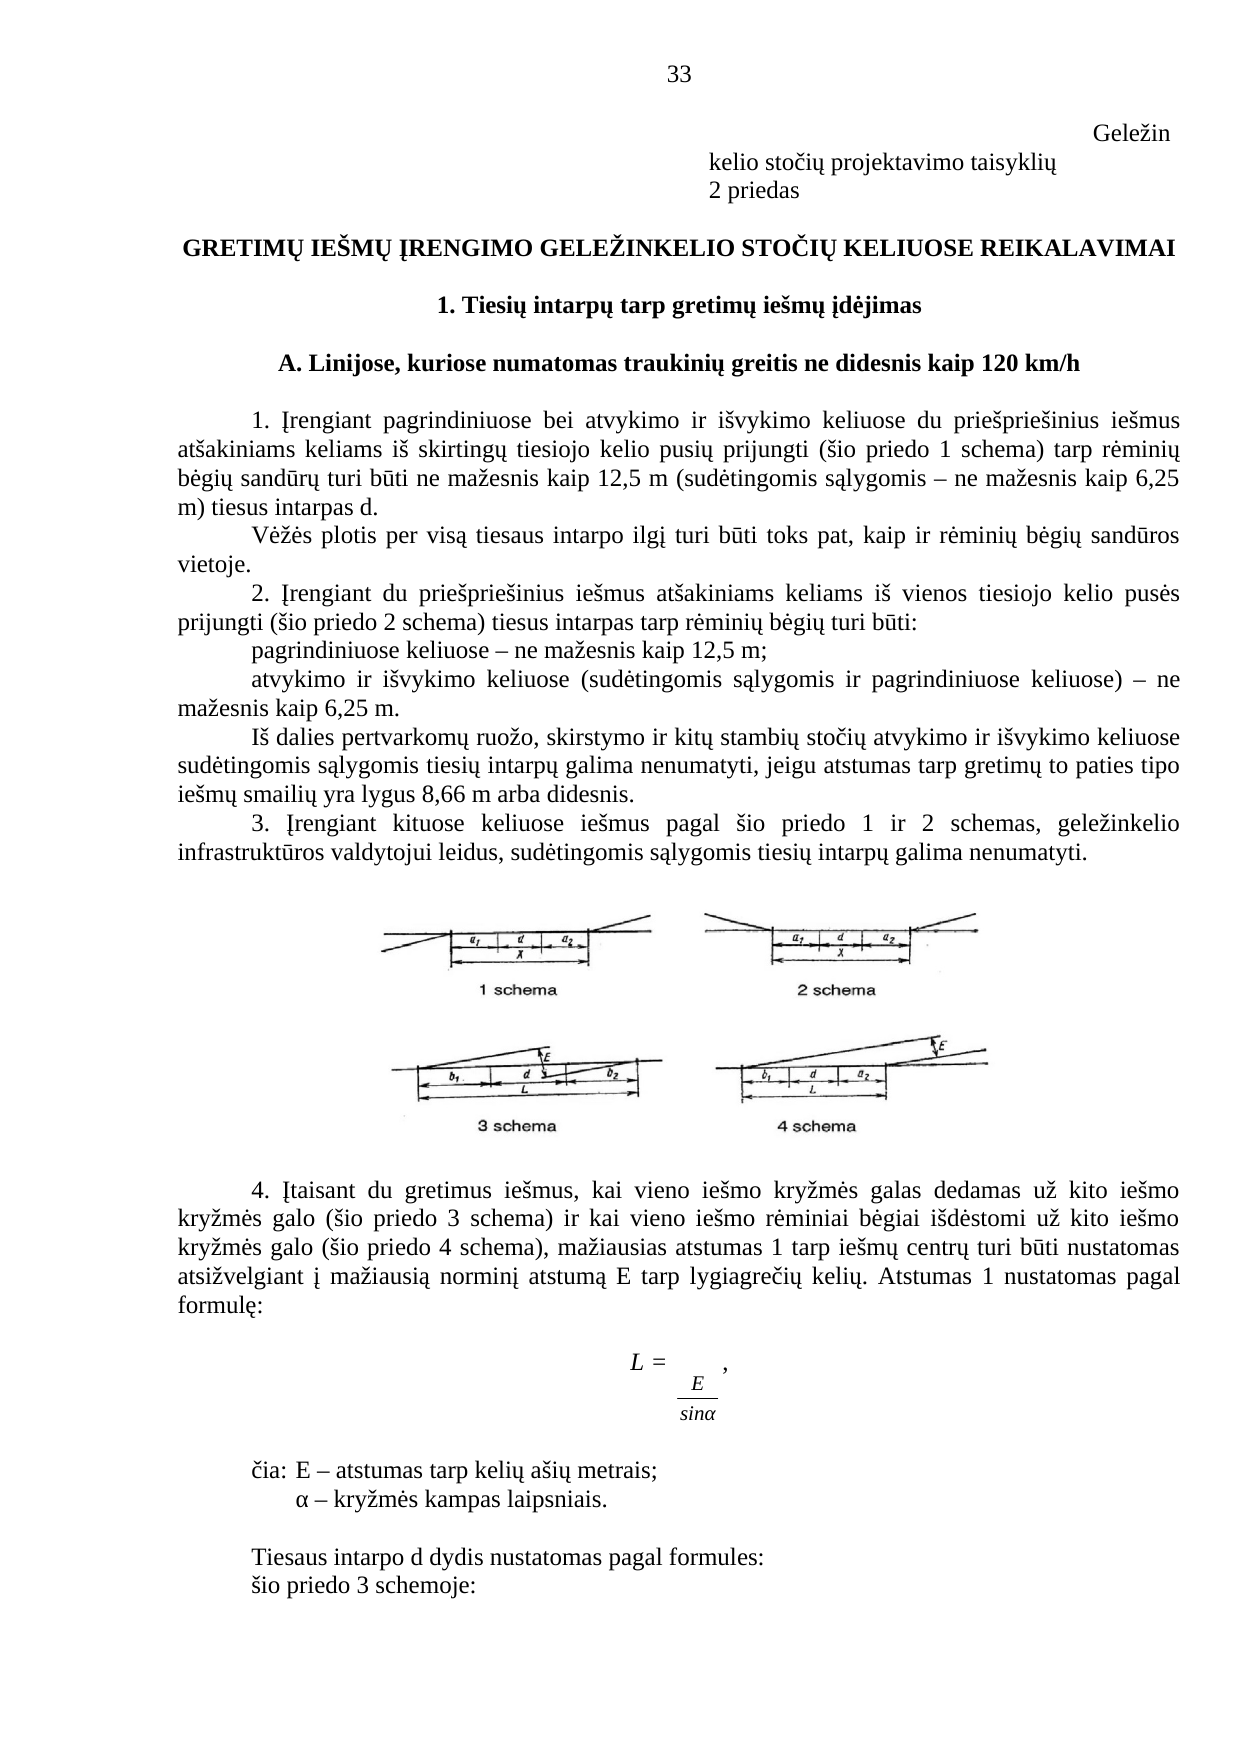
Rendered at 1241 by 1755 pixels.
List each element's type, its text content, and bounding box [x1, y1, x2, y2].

text čia: E – atstumas tarp kelių ašių metrais; [177, 1456, 1181, 1484]
text GRETIMŲ IEŠMŲ ĮRENGIMO GELEŽINKELIO STOČIŲ KELIUOSE REIKALAVIMAI [177, 233, 1181, 262]
text Vėžės plotis per visą tiesaus intarpo ilgį turi būti toks pat, kaip ir rėminių bėgių sandūros vietoje. [177, 521, 1181, 578]
text šio priedo 3 schemoje: [177, 1571, 1181, 1599]
text Iš dalies pertvarkomų ruožo, skirstymo ir kitų stambių stočių atvykimo ir išvykimo keliuose sudėtingomis sąlygomis tiesių intarpų galima nenumatyti, jeigu atstumas tarp gretimų to paties tipo iešmų smailių yra lygus 8,66 m arba didesnis. [177, 722, 1181, 808]
text 2. Įrengiant du priešpriešinius iešmus atšakiniams keliams iš vienos tiesiojo kelio pusės prijungti (šio priedo 2 schema) tiesus intarpas tarp rėminių bėgių turi būti: [177, 578, 1181, 636]
text 1. Tiesių intarpų tarp gretimų iešmų įdėjimas [177, 291, 1181, 319]
text 2 priedas [177, 176, 1181, 204]
text atvykimo ir išvykimo keliuose (sudėtingomis sąlygomis ir pagrindiniuose keliuose) – ne mažesnis kaip 6,25 m. [177, 664, 1181, 722]
text 1. Įrengiant pagrindiniuose bei atvykimo ir išvykimo keliuose du priešpriešinius iešmus atšakiniams keliams iš skirtingų tiesiojo kelio pusių prijungti (šio priedo 1 schema) tarp rėminių bėgių sandūrų turi būti ne mažesnis kaip 12,5 m (sudėtingomis sąlygomis – ne mažesnis kaip 6,25 m) tiesus intarpas d. [177, 406, 1181, 521]
text Geležinkelio stočių projektavimo taisyklių [709, 118, 1181, 176]
text 3. Įrengiant kituose keliuose iešmus pagal šio priedo 1 ir 2 schemas, geležinkelio infrastruktūros valdytojui leidus, sudėtingomis sąlygomis tiesių intarpų galima nenumatyti. [177, 808, 1181, 866]
text 4. Įtaisant du gretimus iešmus, kai vieno iešmo kryžmės galas dedamas už kito iešmo kryžmės galo (šio priedo 3 schema) ir kai vieno iešmo rėminiai bėgiai išdėstomi už kito iešmo kryžmės galo (šio priedo 4 schema), mažiausias atstumas 1 tarp iešmų centrų turi būti nustatomas atsižvelgiant į mažiausią norminį atstumą E tarp lygiagrečių kelių. Atstumas 1 nustatomas pagal formulę: [177, 1175, 1181, 1318]
text α – kryžmės kampas laipsniais. [177, 1484, 1181, 1513]
text L = , [177, 1347, 1181, 1427]
text pagrindiniuose keliuose – ne mažesnis kaip 12,5 m; [177, 636, 1181, 664]
text A. Linijose, kuriose numatomas traukinių greitis ne didesnis kaip 120 km/h [177, 348, 1181, 377]
text Tiesaus intarpo d dydis nustatomas pagal formules: [177, 1542, 1181, 1571]
